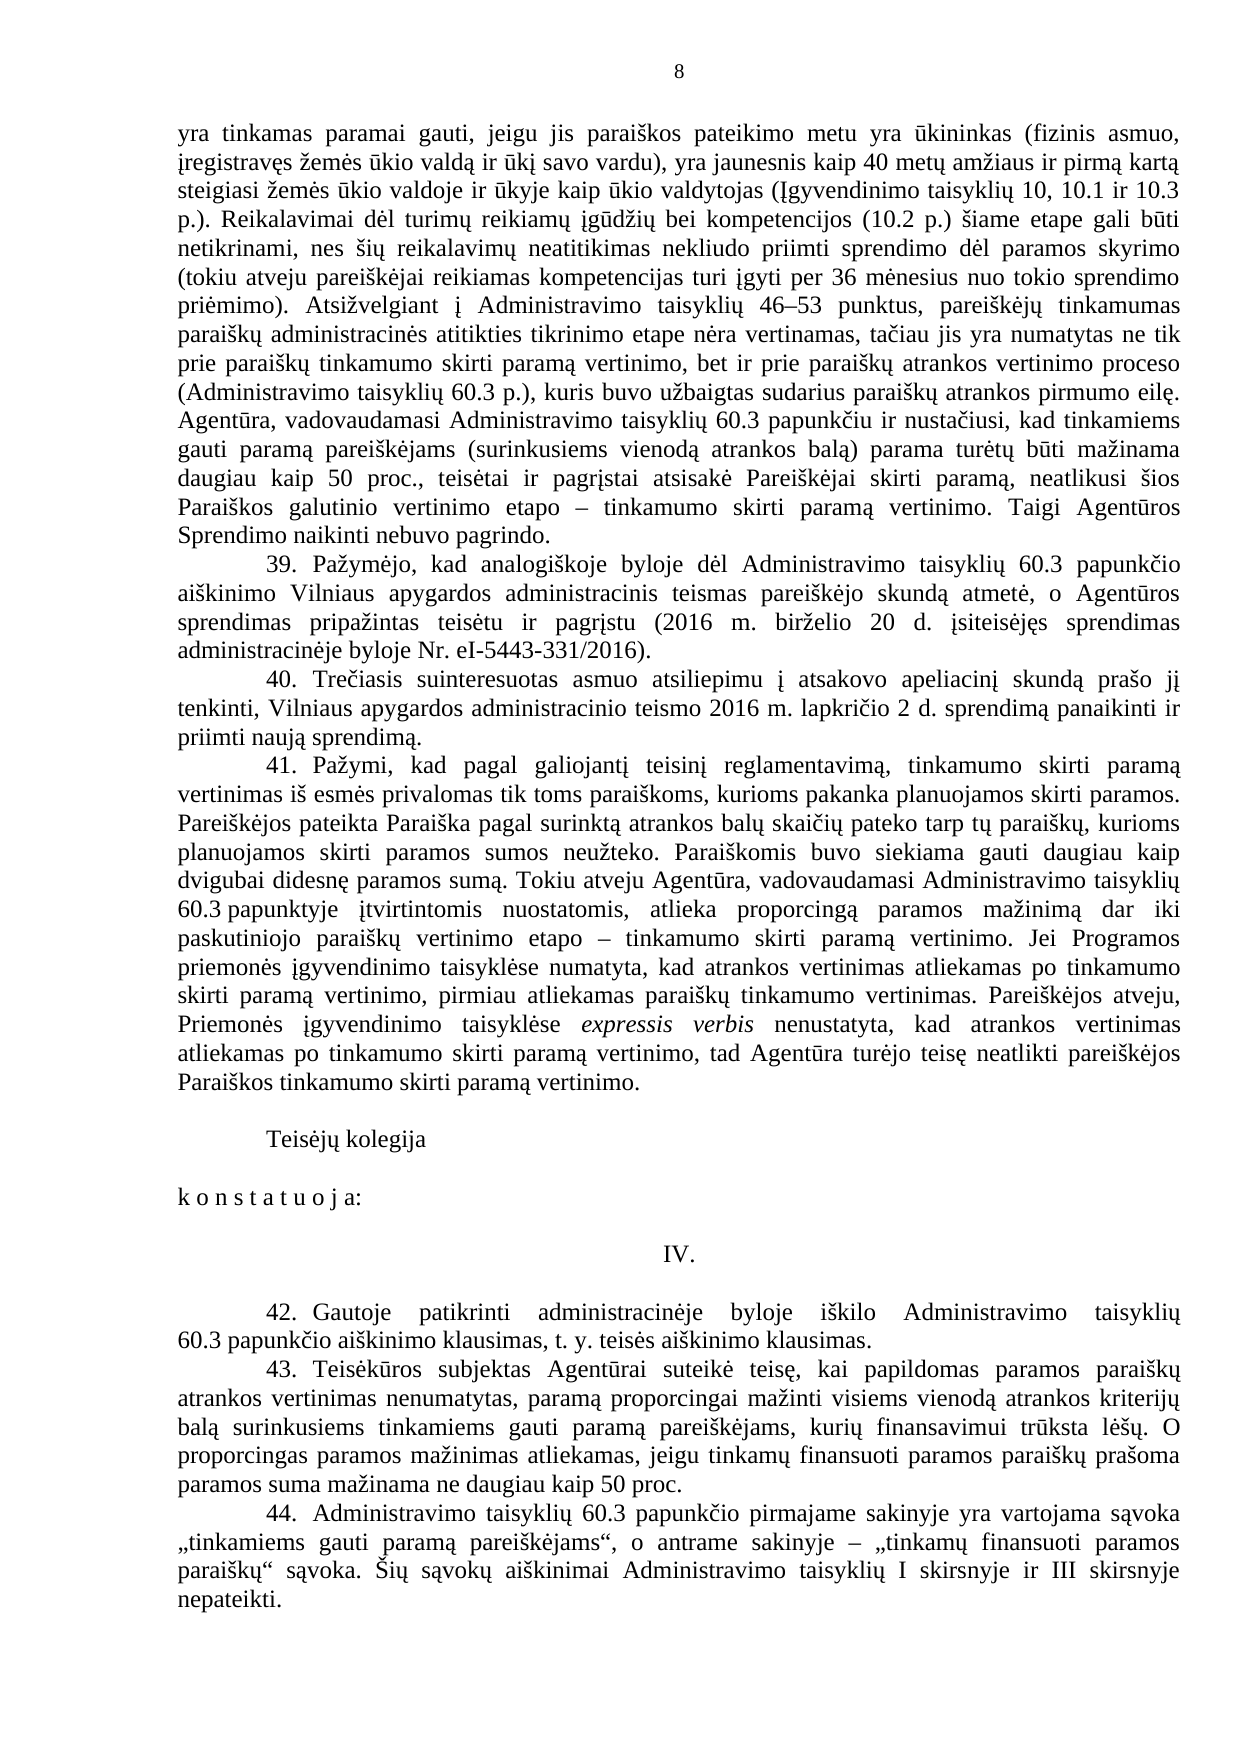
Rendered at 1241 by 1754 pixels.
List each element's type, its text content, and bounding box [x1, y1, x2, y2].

text 40. Trečiasis suinteresuotas asmuo atsiliepimu į atsakovo apeliacinį skundą prašo jį tenkinti, Vilniaus apygardos administracinio teismo 2016 m. lapkričio 2 d. sprendimą panaikinti ir priimti naują sprendimą. [177, 664, 1181, 751]
text 42. Gautoje patikrinti administracinėje byloje iškilo Administravimo taisyklių 60.3 papunkčio aiškinimo klausimas, t. y. teisės aiškinimo klausimas. [177, 1297, 1181, 1354]
text k o n s t a t u o j a: [177, 1182, 1181, 1211]
text 44. Administravimo taisyklių 60.3 papunkčio pirmajame sakinyje yra vartojama sąvoka „tinkamiems gauti paramą pareiškėjams“, o antrame sakinyje – „tinkamų finansuoti paramos paraiškų“ sąvoka. Šių sąvokų aiškinimai Administravimo taisyklių I skirsnyje ir III skirsnyje nepateikti. [177, 1498, 1181, 1613]
text IV. [177, 1239, 1181, 1268]
text 41. Pažymi, kad pagal galiojantį teisinį reglamentavimą, tinkamumo skirti paramą vertinimas iš esmės privalomas tik toms paraiškoms, kurioms pakanka planuojamos skirti paramos. Pareiškėjos pateikta Paraiška pagal surinktą atrankos balų skaičių pateko tarp tų paraiškų, kurioms planuojamos skirti paramos sumos neužteko. Paraiškomis buvo siekiama gauti daugiau kaip dvigubai didesnę paramos sumą. Tokiu atveju Agentūra, vadovaudamasi Administravimo taisyklių 60.3 papunktyje įtvirtintomis nuostatomis, atlieka proporcingą paramos mažinimą dar iki paskutiniojo paraiškų vertinimo etapo – tinkamumo skirti paramą vertinimo. Jei Programos priemonės įgyvendinimo taisyklėse numatyta, kad atrankos vertinimas atliekamas po tinkamumo skirti paramą vertinimo, pirmiau atliekamas paraiškų tinkamumo vertinimas. Pareiškėjos atveju, Priemonės įgyvendinimo taisyklėse expressis verbis nenustatyta, kad atrankos vertinimas atliekamas po tinkamumo skirti paramą vertinimo, tad Agentūra turėjo teisę neatlikti pareiškėjos Paraiškos tinkamumo skirti paramą vertinimo. [177, 751, 1181, 1096]
text Teisėjų kolegija [266, 1124, 1181, 1153]
text yra tinkamas paramai gauti, jeigu jis paraiškos pateikimo metu yra ūkininkas (fizinis asmuo, įregistravęs žemės ūkio valdą ir ūkį savo vardu), yra jaunesnis kaip 40 metų amžiaus ir pirmą kartą steigiasi žemės ūkio valdoje ir ūkyje kaip ūkio valdytojas (Įgyvendinimo taisyklių 10, 10.1 ir 10.3 p.). Reikalavimai dėl turimų reikiamų įgūdžių bei kompetencijos (10.2 p.) šiame etape gali būti netikrinami, nes šių reikalavimų neatitikimas nekliudo priimti sprendimo dėl paramos skyrimo (tokiu atveju pareiškėjai reikiamas kompetencijas turi įgyti per 36 mėnesius nuo tokio sprendimo priėmimo). Atsižvelgiant į Administravimo taisyklių 46–53 punktus, pareiškėjų tinkamumas paraiškų administracinės atitikties tikrinimo etape nėra vertinamas, tačiau jis yra numatytas ne tik prie paraiškų tinkamumo skirti paramą vertinimo, bet ir prie paraiškų atrankos vertinimo proceso (Administravimo taisyklių 60.3 p.), kuris buvo užbaigtas sudarius paraiškų atrankos pirmumo eilę. Agentūra, vadovaudamasi Administravimo taisyklių 60.3 papunkčiu ir nustačiusi, kad tinkamiems gauti paramą pareiškėjams (surinkusiems vienodą atrankos balą) parama turėtų būti mažinama daugiau kaip 50 proc., teisėtai ir pagrįstai atsisakė Pareiškėjai skirti paramą, neatlikusi šios Paraiškos galutinio vertinimo etapo – tinkamumo skirti paramą vertinimo. Taigi Agentūros Sprendimo naikinti nebuvo pagrindo. [177, 118, 1181, 549]
text 43. Teisėkūros subjektas Agentūrai suteikė teisę, kai papildomas paramos paraiškų atrankos vertinimas nenumatytas, paramą proporcingai mažinti visiems vienodą atrankos kriterijų balą surinkusiems tinkamiems gauti paramą pareiškėjams, kurių finansavimui trūksta lėšų. O proporcingas paramos mažinimas atliekamas, jeigu tinkamų finansuoti paramos paraiškų prašoma paramos suma mažinama ne daugiau kaip 50 proc. [177, 1354, 1181, 1498]
text 39. Pažymėjo, kad analogiškoje byloje dėl Administravimo taisyklių 60.3 papunkčio aiškinimo Vilniaus apygardos administracinis teismas pareiškėjo skundą atmetė, o Agentūros sprendimas pripažintas teisėtu ir pagrįstu (2016 m. birželio 20 d. įsiteisėjęs sprendimas administracinėje byloje Nr. eI-5443-331/2016). [177, 549, 1181, 664]
